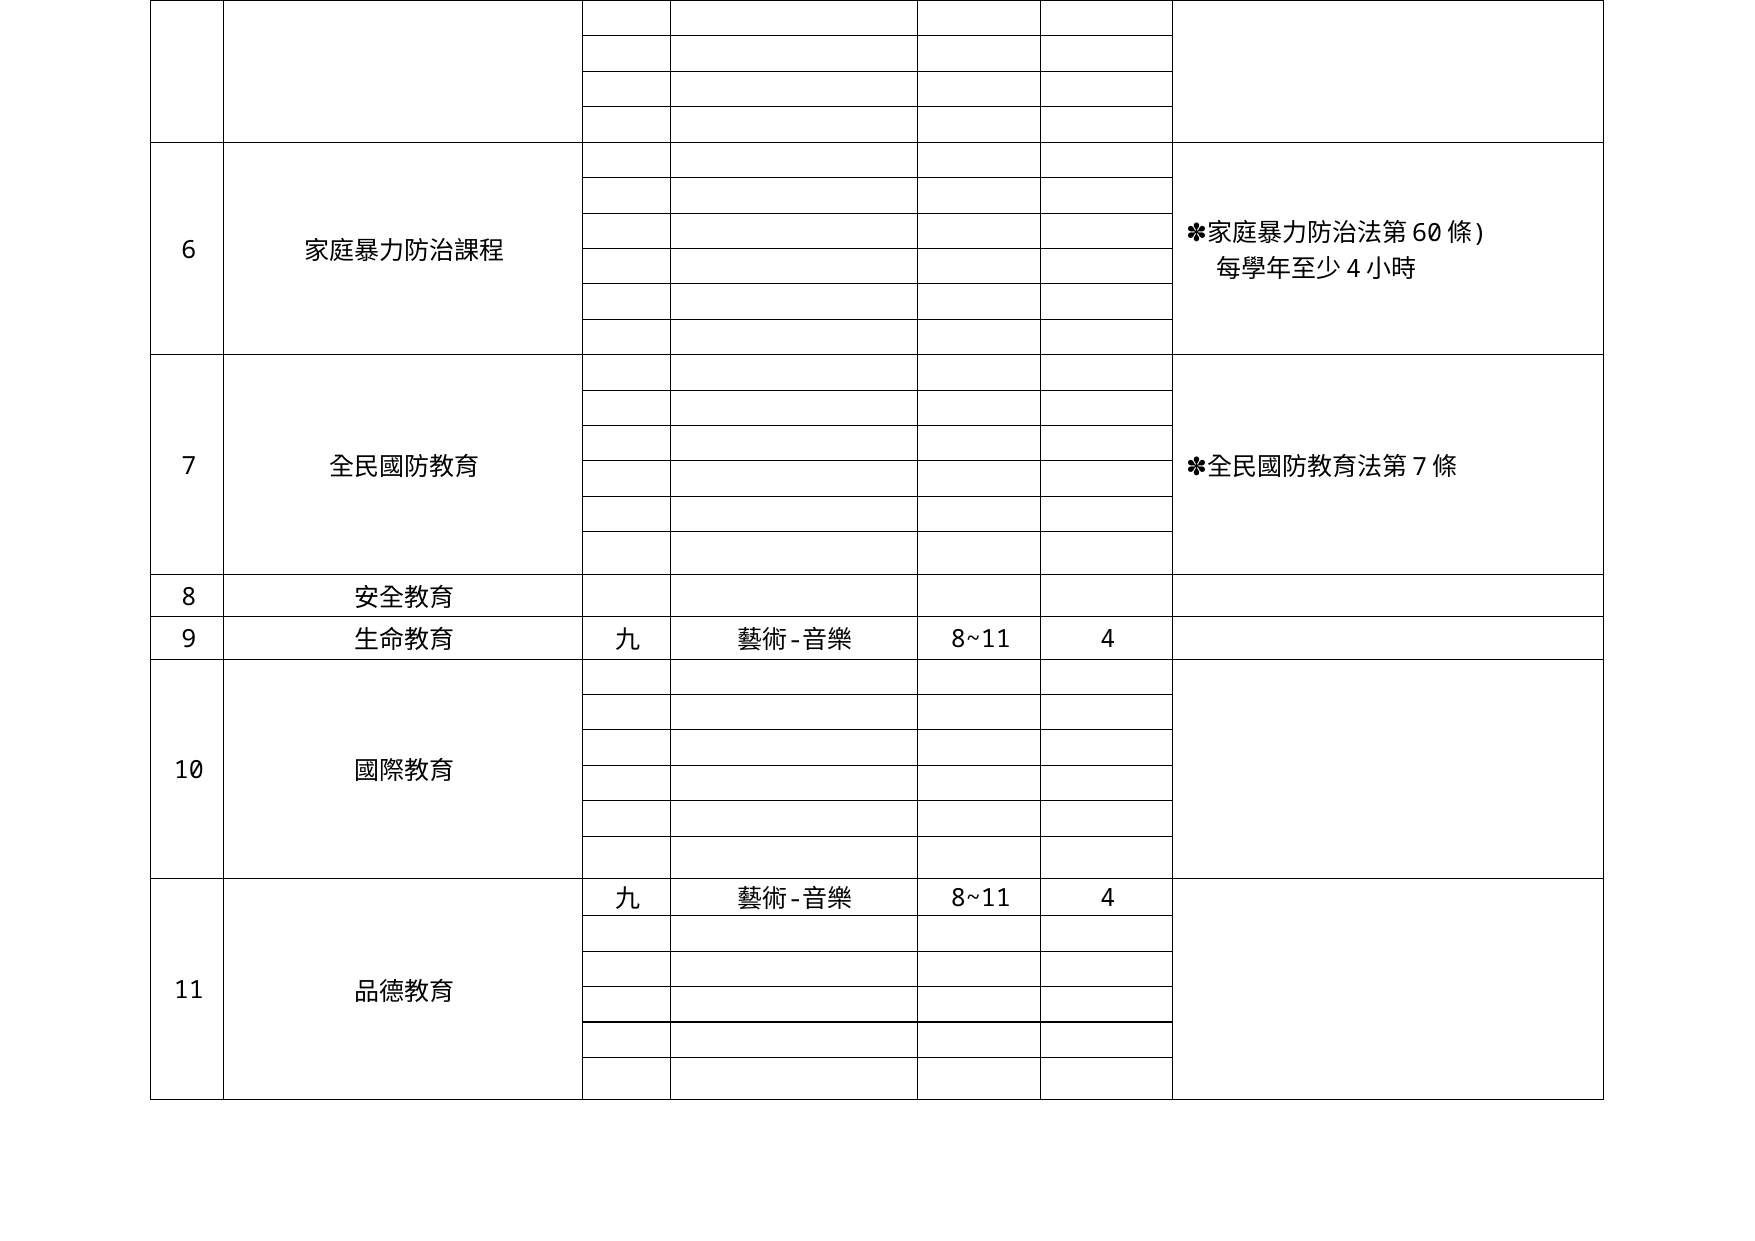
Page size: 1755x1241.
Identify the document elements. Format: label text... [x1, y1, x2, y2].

table_cell [1041, 532, 1172, 574]
table_cell [1041, 952, 1172, 986]
table_cell [1173, 879, 1603, 1099]
table_cell [918, 284, 1040, 319]
table_cell 藝術-音樂 [671, 879, 917, 915]
table_cell [1173, 1, 1603, 142]
table_cell [671, 284, 917, 319]
table_cell [671, 766, 917, 800]
table_cell [583, 143, 670, 177]
table_cell [1041, 575, 1172, 616]
table_cell [671, 660, 917, 694]
table_cell [1041, 72, 1172, 106]
table_cell [918, 36, 1040, 71]
table_cell [1041, 766, 1172, 800]
table_cell [583, 72, 670, 106]
table_cell [671, 143, 917, 177]
table_cell [918, 916, 1040, 951]
table_cell [1041, 320, 1172, 354]
table_cell [918, 72, 1040, 106]
table_cell [671, 575, 917, 616]
table_cell [1041, 660, 1172, 694]
table_cell [1041, 1, 1172, 35]
table_cell [1173, 617, 1603, 658]
table_cell [1041, 391, 1172, 425]
table_cell [583, 987, 670, 1021]
table_cell [918, 391, 1040, 425]
table_cell [583, 284, 670, 319]
table_cell [918, 461, 1040, 496]
table_cell [918, 178, 1040, 212]
table_cell [583, 214, 670, 248]
table_cell [918, 107, 1040, 142]
table_cell [671, 1, 917, 35]
table_cell 10 [151, 660, 223, 878]
table_cell [583, 730, 670, 765]
table_cell [918, 532, 1040, 574]
table_cell [224, 1, 582, 142]
table_cell 11 [151, 879, 223, 1099]
table_cell 全民國防教育 [224, 355, 582, 574]
table_cell [1041, 730, 1172, 765]
table_cell 4 [1041, 617, 1172, 658]
table_cell 品德教育 [224, 879, 582, 1099]
table_cell [583, 497, 670, 531]
table_cell [918, 214, 1040, 248]
table_cell 4 [1041, 879, 1172, 915]
table_cell [671, 355, 917, 389]
table_cell [1041, 916, 1172, 951]
table_cell [1041, 178, 1172, 212]
table_cell [1173, 575, 1603, 616]
table_cell [583, 837, 670, 878]
table_cell [583, 952, 670, 986]
table_cell [583, 575, 670, 616]
table_cell [583, 801, 670, 836]
table_cell 8~11 [918, 879, 1040, 915]
table_cell [1041, 107, 1172, 142]
table_cell [151, 1, 223, 142]
table_cell [671, 249, 917, 283]
table_cell [1041, 426, 1172, 460]
table_cell [1041, 284, 1172, 319]
table_cell [671, 72, 917, 106]
table_cell [583, 660, 670, 694]
table_cell [671, 730, 917, 765]
table_cell [918, 660, 1040, 694]
table_cell [918, 952, 1040, 986]
table_cell [1041, 695, 1172, 729]
table_cell [583, 355, 670, 389]
table_cell [671, 1023, 917, 1057]
table_cell [918, 320, 1040, 354]
table_cell 九 [583, 617, 670, 658]
table_cell [1041, 249, 1172, 283]
table_cell [583, 107, 670, 142]
table_cell 安全教育 [224, 575, 582, 616]
table_cell 九 [583, 879, 670, 915]
table_cell [918, 575, 1040, 616]
table_cell [671, 178, 917, 212]
table_cell 9 [151, 617, 223, 658]
table_cell [918, 355, 1040, 389]
table_cell [583, 916, 670, 951]
table_cell [918, 695, 1040, 729]
table_cell [671, 837, 917, 878]
table_cell ✽家庭暴力防治法第60條) 每學年至少4小時 [1173, 143, 1603, 354]
table_cell 8 [151, 575, 223, 616]
table_cell [918, 987, 1040, 1021]
table_cell [671, 1058, 917, 1099]
table_cell [671, 107, 917, 142]
table_cell 生命教育 [224, 617, 582, 658]
table_cell [918, 801, 1040, 836]
table_cell [918, 837, 1040, 878]
table_cell [1041, 497, 1172, 531]
table_cell 家庭暴力防治課程 [224, 143, 582, 354]
table_cell [918, 1, 1040, 35]
table_cell [583, 461, 670, 496]
table_cell [583, 426, 670, 460]
table_cell [671, 461, 917, 496]
table_cell [1041, 837, 1172, 878]
table_cell 藝術-音樂 [671, 617, 917, 658]
table_cell [671, 987, 917, 1021]
table_cell [583, 249, 670, 283]
table_cell [918, 1058, 1040, 1099]
table_cell [918, 1023, 1040, 1057]
table_cell [918, 497, 1040, 531]
table_cell [583, 532, 670, 574]
table_cell [1041, 1023, 1172, 1057]
table_cell [918, 730, 1040, 765]
table_cell [583, 1058, 670, 1099]
table_cell [918, 249, 1040, 283]
table_cell [671, 695, 917, 729]
table_cell [1041, 36, 1172, 71]
table_cell [671, 497, 917, 531]
table_cell [1041, 1058, 1172, 1099]
table_cell [1041, 801, 1172, 836]
table_cell [1041, 355, 1172, 389]
table_cell [671, 36, 917, 71]
table_cell 6 [151, 143, 223, 354]
table_cell [671, 801, 917, 836]
table_cell [583, 766, 670, 800]
table_cell [1173, 660, 1603, 878]
table_cell [671, 532, 917, 574]
table_cell [583, 178, 670, 212]
table_cell [671, 391, 917, 425]
table_cell 國際教育 [224, 660, 582, 878]
table_cell [583, 1, 670, 35]
table_cell [671, 916, 917, 951]
table_cell [671, 426, 917, 460]
table_cell [1041, 214, 1172, 248]
table_cell 7 [151, 355, 223, 574]
table_cell [671, 320, 917, 354]
table_cell [583, 320, 670, 354]
table_cell ✽全民國防教育法第7條 [1173, 355, 1603, 574]
table_cell [1041, 143, 1172, 177]
table_cell 8~11 [918, 617, 1040, 658]
table_cell [1041, 461, 1172, 496]
table_cell [918, 143, 1040, 177]
table_cell [583, 36, 670, 71]
table_cell [671, 214, 917, 248]
table_cell [1041, 987, 1172, 1021]
table_cell [583, 1023, 670, 1057]
table_cell [671, 952, 917, 986]
table_cell [918, 426, 1040, 460]
table_cell [583, 391, 670, 425]
table_cell [583, 695, 670, 729]
table_cell [918, 766, 1040, 800]
